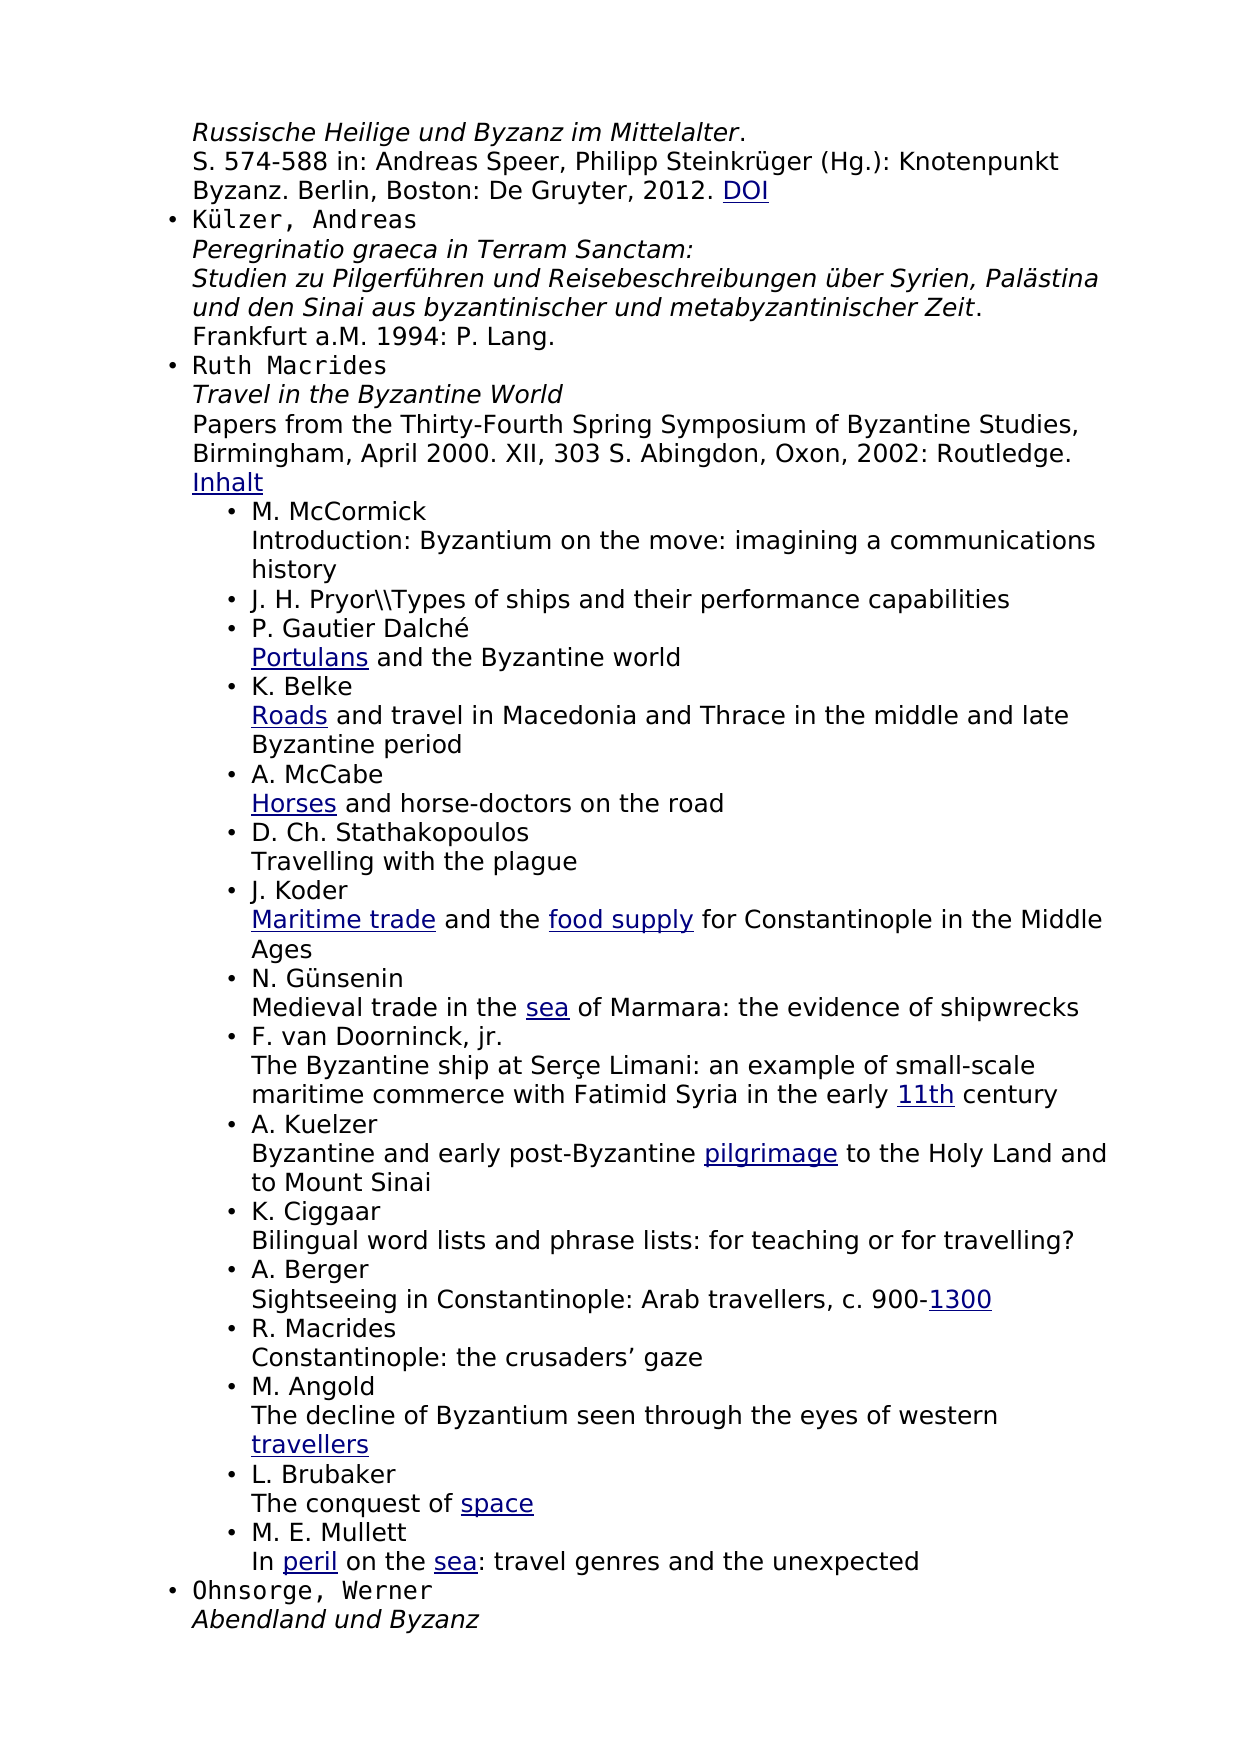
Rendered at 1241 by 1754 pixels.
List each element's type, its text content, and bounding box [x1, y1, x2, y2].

list M. Angold The decline of Byzantium seen through the eyes of western travellers [236, 1372, 1122, 1460]
list A. Kuelzer Byzantine and early post-Byzantine pilgrimage to the Holy Land and to Mount Sinai [236, 1110, 1122, 1197]
list Ruth Macrides Travel in the Byzantine World Papers from the Thirty-Fourth Spring Symposium of Byzantine Studies, Birmingham, April 2000. XII, 303 S. Abingdon, Oxon, 2002: Routledge. Inhalt [177, 351, 1122, 497]
list F. van Doorninck, jr. The Byzantine ship at Serçe Limani: an example of small-scale maritime commerce with Fatimid Syria in the early 11th century [236, 1022, 1122, 1110]
list M. E. Mullett In peril on the sea: travel genres and the unexpected [236, 1518, 1122, 1576]
list J. H. Pryor\\Types of ships and their performance capabilities [236, 585, 1122, 614]
list J. Koder Maritime trade and the food supply for Constantinople in the Middle Ages [236, 876, 1122, 964]
list Russische Heilige und Byzanz im Mittelalter. S. 574-588 in: Andreas Speer, Philipp Steinkrüger (Hg.): Knotenpunkt Byzanz. Berlin, Boston: De Gruyter, 2012. DOI [177, 118, 1122, 206]
list K. Ciggaar Bilingual word lists and phrase lists: for teaching or for travelling? [236, 1197, 1122, 1256]
list A. Berger Sightseeing in Constantinople: Arab travellers, c. 900-1300 [236, 1256, 1122, 1314]
list N. Günsenin Medieval trade in the sea of Marmara: the evidence of shipwrecks [236, 964, 1122, 1022]
list R. Macrides Constantinople: the crusaders’ gaze [236, 1314, 1122, 1372]
list Ohnsorge, Werner Abendland und Byzanz [177, 1576, 1122, 1635]
list L. Brubaker The conquest of space [236, 1460, 1122, 1518]
list A. McCabe Horses and horse-doctors on the road [236, 760, 1122, 818]
list M. McCormick Introduction: Byzantium on the move: imagining a communications history [236, 497, 1122, 585]
list P. Gautier Dalché Portulans and the Byzantine world [236, 614, 1122, 672]
list D. Ch. Stathakopoulos Travelling with the plague [236, 818, 1122, 876]
list K. Belke Roads and travel in Macedonia and Thrace in the middle and late Byzantine period [236, 672, 1122, 760]
list Külzer, Andreas Peregrinatio graeca in Terram Sanctam: Studien zu Pilgerführen und Reisebeschreibungen über Syrien, Palästina und den Sinai aus byzantinischer und metabyzantinischer Zeit. Frankfurt a.M. 1994: P. Lang. [177, 206, 1122, 351]
